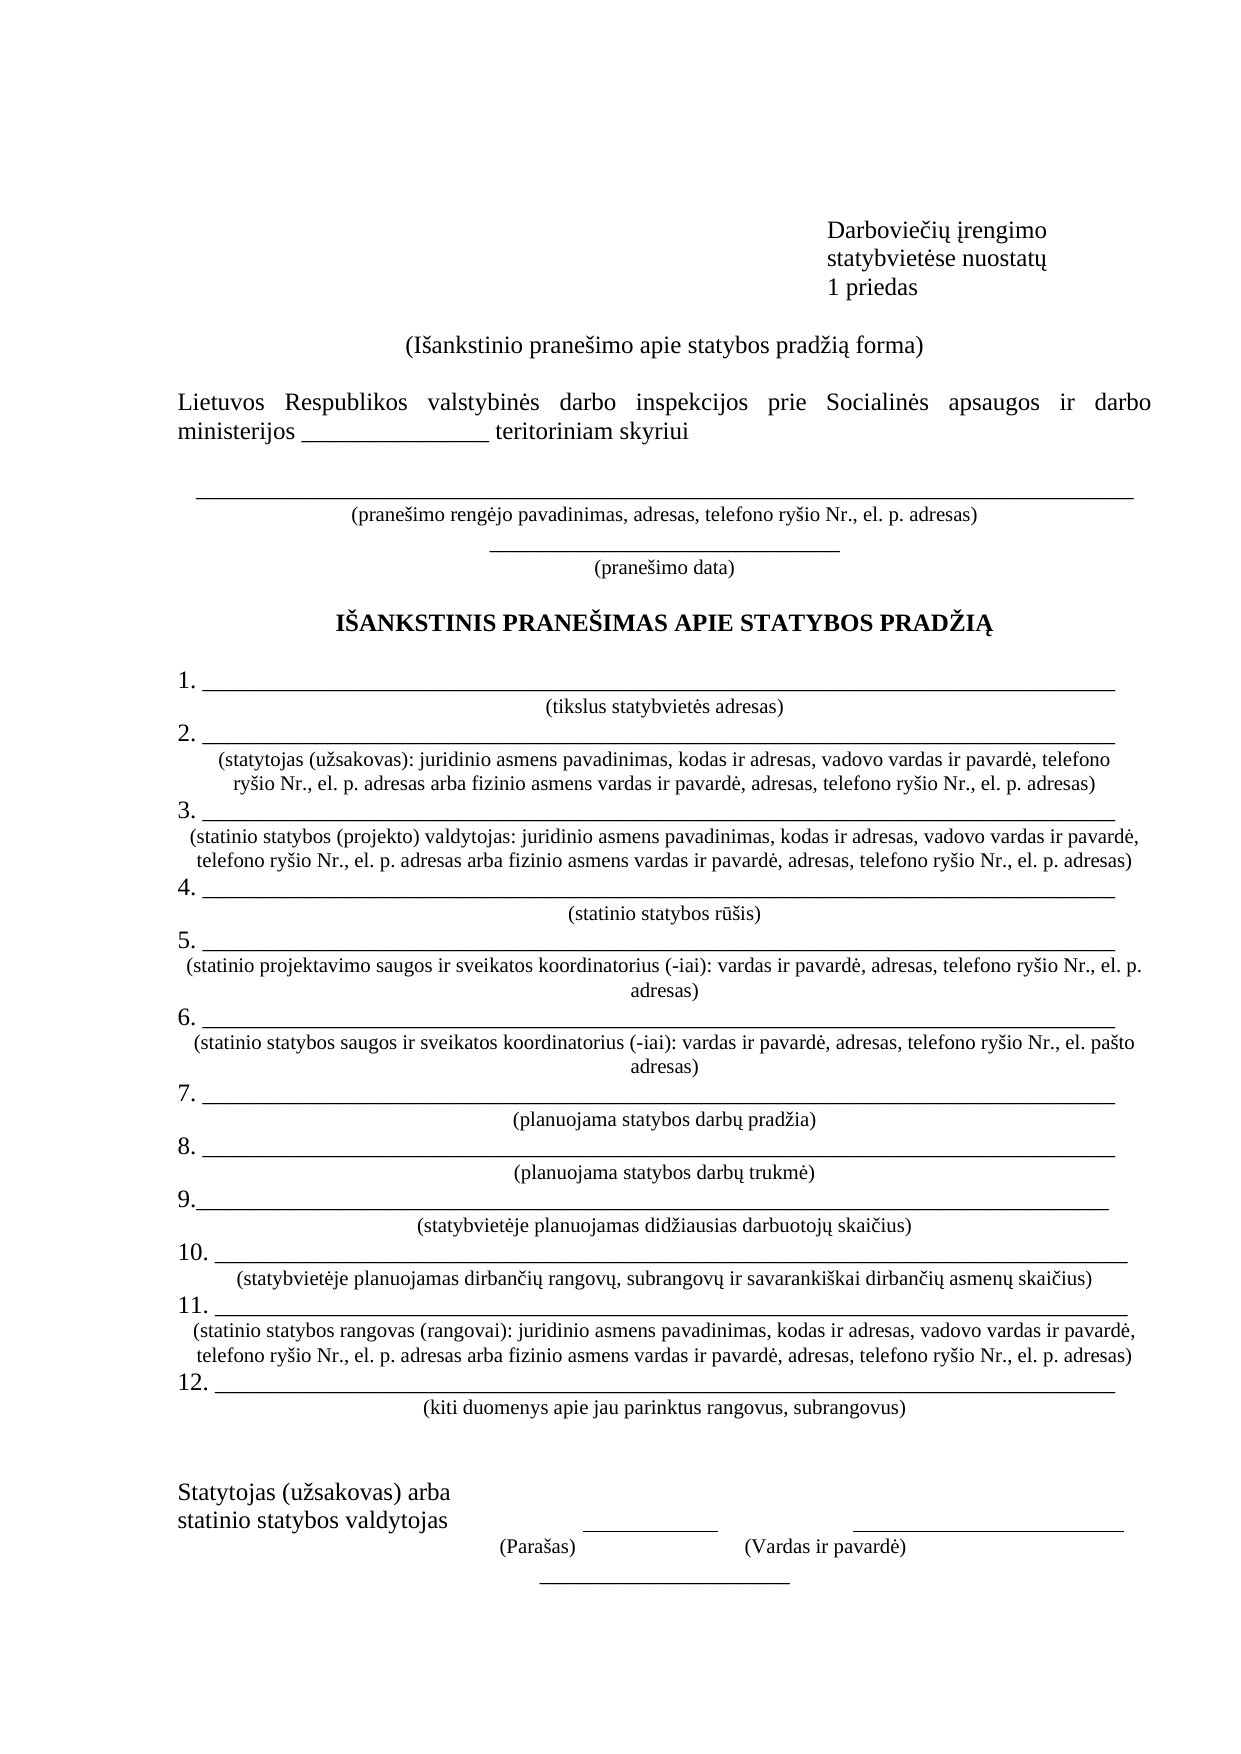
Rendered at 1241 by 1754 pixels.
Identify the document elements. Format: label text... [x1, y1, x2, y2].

text ___________________________________________________________________________ [177, 473, 1152, 502]
text 12. ________________________________________________________________________ [177, 1367, 1152, 1395]
text (Parašas) (Vardas ir pavardė) [177, 1534, 1152, 1558]
text statybvietėse nuostatų [827, 243, 1152, 272]
text statinio statybos valdytojas [177, 1506, 1152, 1534]
text IŠANKSTINIS PRANEŠIMAS APIE STATYBOS PRADŽIĄ [177, 608, 1152, 637]
text 10. _________________________________________________________________________ [177, 1237, 1152, 1266]
text 8. _________________________________________________________________________ [177, 1131, 1152, 1160]
text 4. _________________________________________________________________________ [177, 872, 1152, 901]
text (statybvietėje planuojamas didžiausias darbuotojų skaičius) [177, 1213, 1152, 1237]
text (pranešimo data) [177, 555, 1152, 579]
text (planuojama statybos darbų trukmė) [177, 1160, 1152, 1184]
text (statinio statybos rūšis) [177, 901, 1152, 925]
text (statytojas (užsakovas): juridinio asmens pavadinimas, kodas ir adresas, vadovo vardas ir pavardė, telefono ryšio Nr., el. p. adresas arba fizinio asmens vardas ir pavardė, adresas, telefono ryšio Nr., el. p. adresas) [177, 747, 1152, 795]
text (planuojama statybos darbų pradžia) [177, 1107, 1152, 1131]
text Statytojas (užsakovas) arba [177, 1477, 1152, 1506]
text 7. _________________________________________________________________________ [177, 1078, 1152, 1107]
text 2. _________________________________________________________________________ [177, 718, 1152, 747]
text 11. _________________________________________________________________________ [177, 1290, 1152, 1318]
text ____________________________ [177, 526, 1152, 555]
text 1 priedas [827, 272, 1152, 301]
text (tikslus statybvietės adresas) [177, 694, 1152, 718]
text Lietuvos Respublikos valstybinės darbo inspekcijos prie Socialinės apsaugos ir darbo ministerijos _______________ teritoriniam skyriui [177, 387, 1152, 445]
text 1. _________________________________________________________________________ [177, 665, 1152, 694]
text 6. _________________________________________________________________________ [177, 1002, 1152, 1030]
text (pranešimo rengėjo pavadinimas, adresas, telefono ryšio Nr., el. p. adresas) [177, 502, 1152, 526]
text 5. _________________________________________________________________________ [177, 925, 1152, 953]
text (statinio projektavimo saugos ir sveikatos koordinatorius (-iai): vardas ir pavardė, adresas, telefono ryšio Nr., el. p. adresas) [177, 953, 1152, 1002]
text (statinio statybos rangovas (rangovai): juridinio asmens pavadinimas, kodas ir adresas, vadovo vardas ir pavardė, telefono ryšio Nr., el. p. adresas arba fizinio asmens vardas ir pavardė, adresas, telefono ryšio Nr., el. p. adresas) [177, 1318, 1152, 1367]
text (kiti duomenys apie jau parinktus rangovus, subrangovus) [177, 1395, 1152, 1419]
text (statybvietėje planuojamas dirbančių rangovų, subrangovų ir savarankiškai dirbančių asmenų skaičius) [177, 1266, 1152, 1290]
text (Išankstinio pranešimo apie statybos pradžią forma) [177, 330, 1152, 358]
text (statinio statybos (projekto) valdytojas: juridinio asmens pavadinimas, kodas ir adresas, vadovo vardas ir pavardė, telefono ryšio Nr., el. p. adresas arba fizinio asmens vardas ir pavardė, adresas, telefono ryšio Nr., el. p. adresas) [177, 824, 1152, 872]
text 3. _________________________________________________________________________ [177, 795, 1152, 824]
text 9._________________________________________________________________________ [177, 1184, 1152, 1213]
text Darboviečių įrengimo [827, 215, 1152, 243]
text ____________________ [177, 1558, 1152, 1587]
text (statinio statybos saugos ir sveikatos koordinatorius (-iai): vardas ir pavardė, adresas, telefono ryšio Nr., el. pašto adresas) [177, 1030, 1152, 1078]
